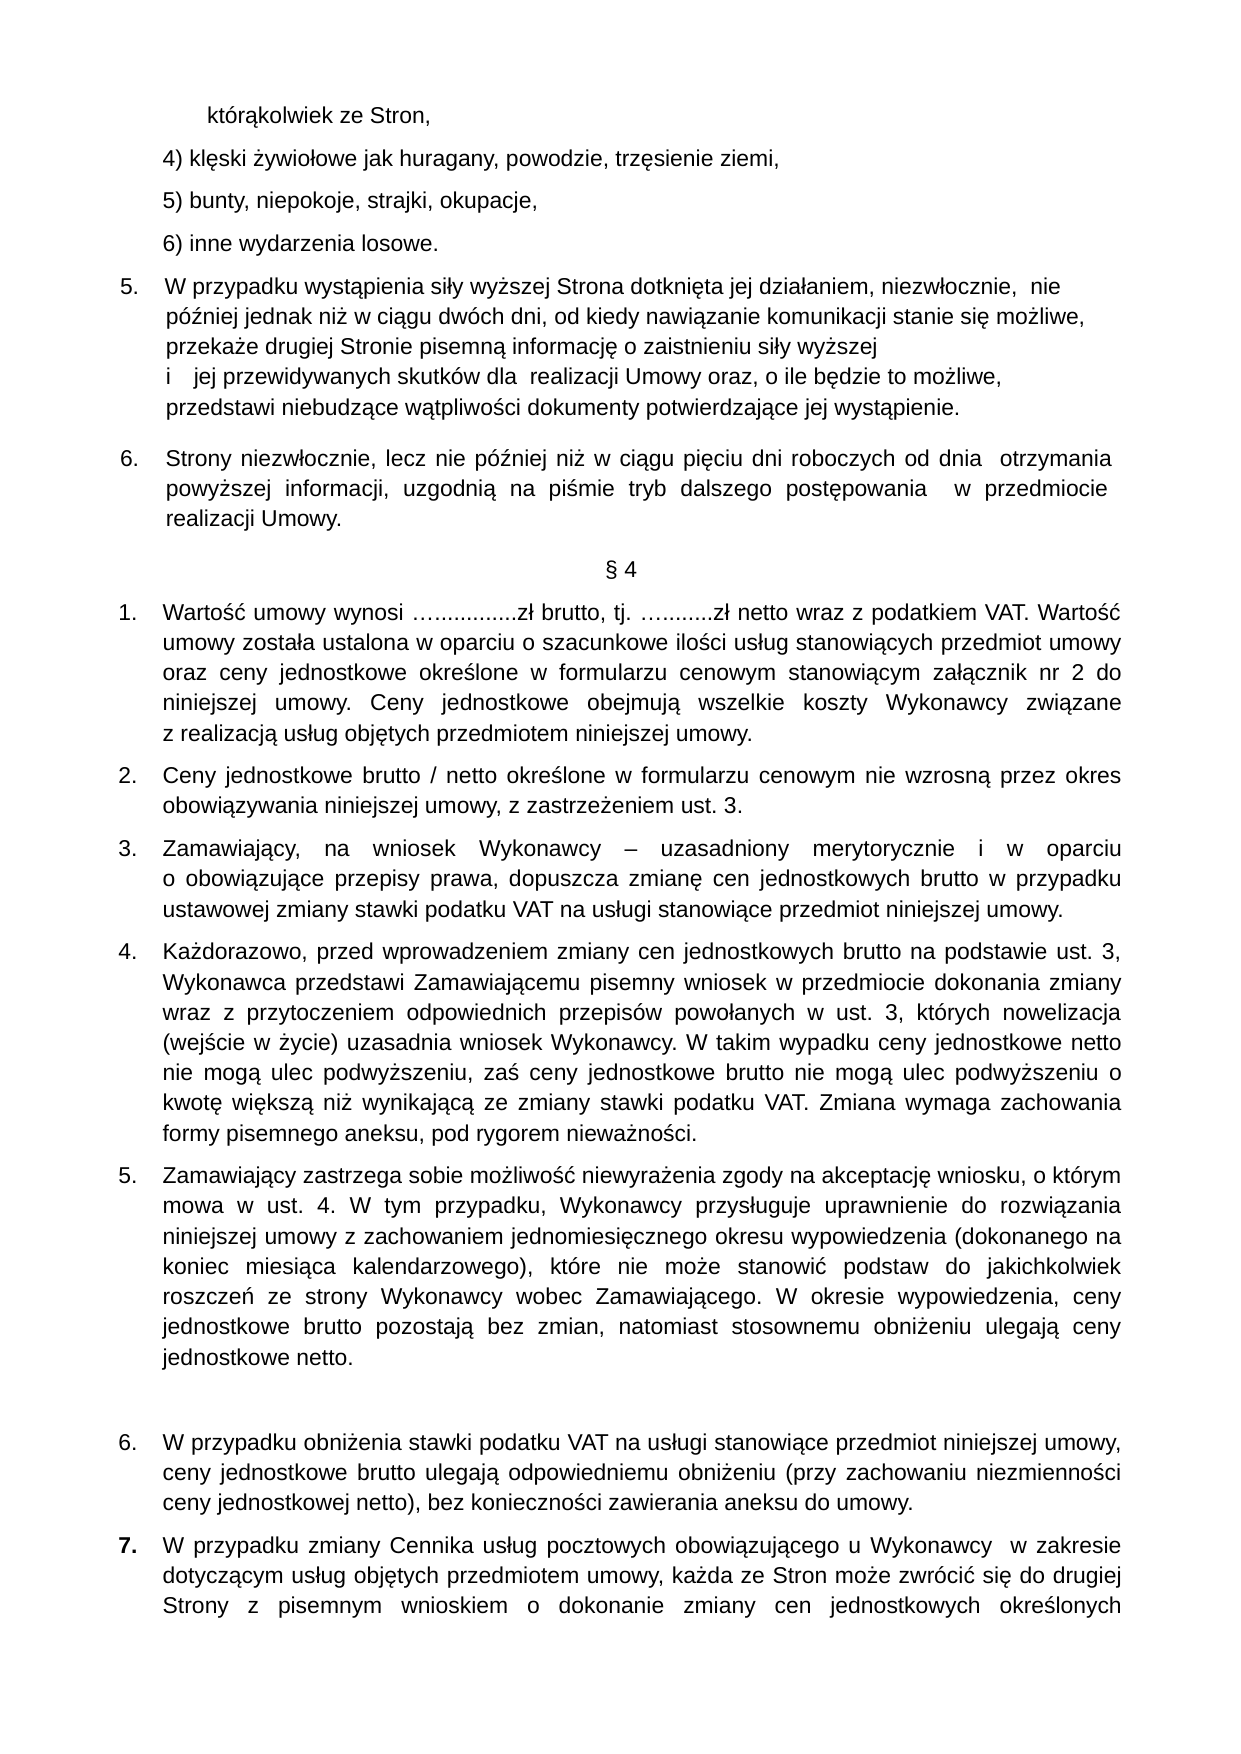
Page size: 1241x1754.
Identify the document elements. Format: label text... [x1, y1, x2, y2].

list Zamawiający zastrzega sobie możliwość niewyrażenia zgody na akceptację wniosku, o którym mowa w ust. 4. W tym przypadku, Wykonawcy przysługuje uprawnienie do rozwiązania niniejszej umowy z zachowaniem jednomiesięcznego okresu wypowiedzenia (dokonanego na koniec miesiąca kalendarzowego), które nie może stanowić podstaw do jakichkolwiek roszczeń ze strony Wykonawcy wobec Zamawiającego. W okresie wypowiedzenia, ceny jednostkowe brutto pozostają bez zmian, natomiast stosownemu obniżeniu ulegają ceny jednostkowe netto. [118, 1162, 1122, 1370]
list Ceny jednostkowe brutto / netto określone w formularzu cenowym nie wzrosną przez okres obowiązywania niniejszej umowy, z zastrzeżeniem ust. 3. [118, 762, 1122, 819]
text 6) inne wydarzenia losowe. [162, 230, 1122, 256]
text 6. Strony niezwłocznie, lecz nie później niż w ciągu pięciu dni roboczych od dnia otrzymania powyższej informacji, uzgodnią na piśmie tryb dalszego postępowania w przedmiocie realizacji Umowy. [120, 444, 1122, 531]
text § 4 [119, 556, 1122, 582]
text 4) klęski żywiołowe jak huragany, powodzie, trzęsienie ziemi, [162, 144, 1122, 171]
list Wartość umowy wynosi ….............zł brutto, tj. …........zł netto wraz z podatkiem VAT. Wartość umowy została ustalona w oparciu o szacunkowe ilości usług stanowiących przedmiot umowy oraz ceny jednostkowe określone w formularzu cenowym stanowiącym załącznik nr 2 do niniejszej umowy. Ceny jednostkowe obejmują wszelkie koszty Wykonawcy związane z realizacją usług objętych przedmiotem niniejszej umowy. [118, 599, 1122, 746]
text którąkolwiek ze Stron, [162, 102, 1122, 128]
text 5) bunty, niepokoje, strajki, okupacje, [162, 187, 1122, 214]
list W przypadku obniżenia stawki podatku VAT na usługi stanowiące przedmiot niniejszej umowy, ceny jednostkowe brutto ulegają odpowiedniemu obniżeniu (przy zachowaniu niezmienności ceny jednostkowej netto), bez konieczności zawierania aneksu do umowy. [118, 1429, 1122, 1516]
text 5. W przypadku wystąpienia siły wyższej Strona dotknięta jej działaniem, niezwłocznie, nie później jednak niż w ciągu dwóch dni, od kiedy nawiązanie komunikacji stanie się możliwe, przekaże drugiej Stronie pisemną informację o zaistnieniu siły wyższej i jej przewidywanych skutków dla realizacji Umowy oraz, o ile będzie to możliwe, przedstawi niebudzące wątpliwości dokumenty potwierdzające jej wystąpienie. [120, 273, 1122, 420]
list W przypadku zmiany Cennika usług pocztowych obowiązującego u Wykonawcy w zakresie dotyczącym usług objętych przedmiotem umowy, każda ze Stron może zwrócić się do drugiej Strony z pisemnym wnioskiem o dokonanie zmiany cen jednostkowych określonych [118, 1532, 1122, 1619]
list Zamawiający, na wniosek Wykonawcy – uzasadniony merytorycznie i w oparciu o obowiązujące przepisy prawa, dopuszcza zmianę cen jednostkowych brutto w przypadku ustawowej zmiany stawki podatku VAT na usługi stanowiące przedmiot niniejszej umowy. [118, 835, 1122, 922]
list Każdorazowo, przed wprowadzeniem zmiany cen jednostkowych brutto na podstawie ust. 3, Wykonawca przedstawi Zamawiającemu pisemny wniosek w przedmiocie dokonania zmiany wraz z przytoczeniem odpowiednich przepisów powołanych w ust. 3, których nowelizacja (wejście w życie) uzasadnia wniosek Wykonawcy. W takim wypadku ceny jednostkowe netto nie mogą ulec podwyższeniu, zaś ceny jednostkowe brutto nie mogą ulec podwyższeniu o kwotę większą niż wynikającą ze zmiany stawki podatku VAT. Zmiana wymaga zachowania formy pisemnego aneksu, pod rygorem nieważności. [118, 938, 1122, 1146]
